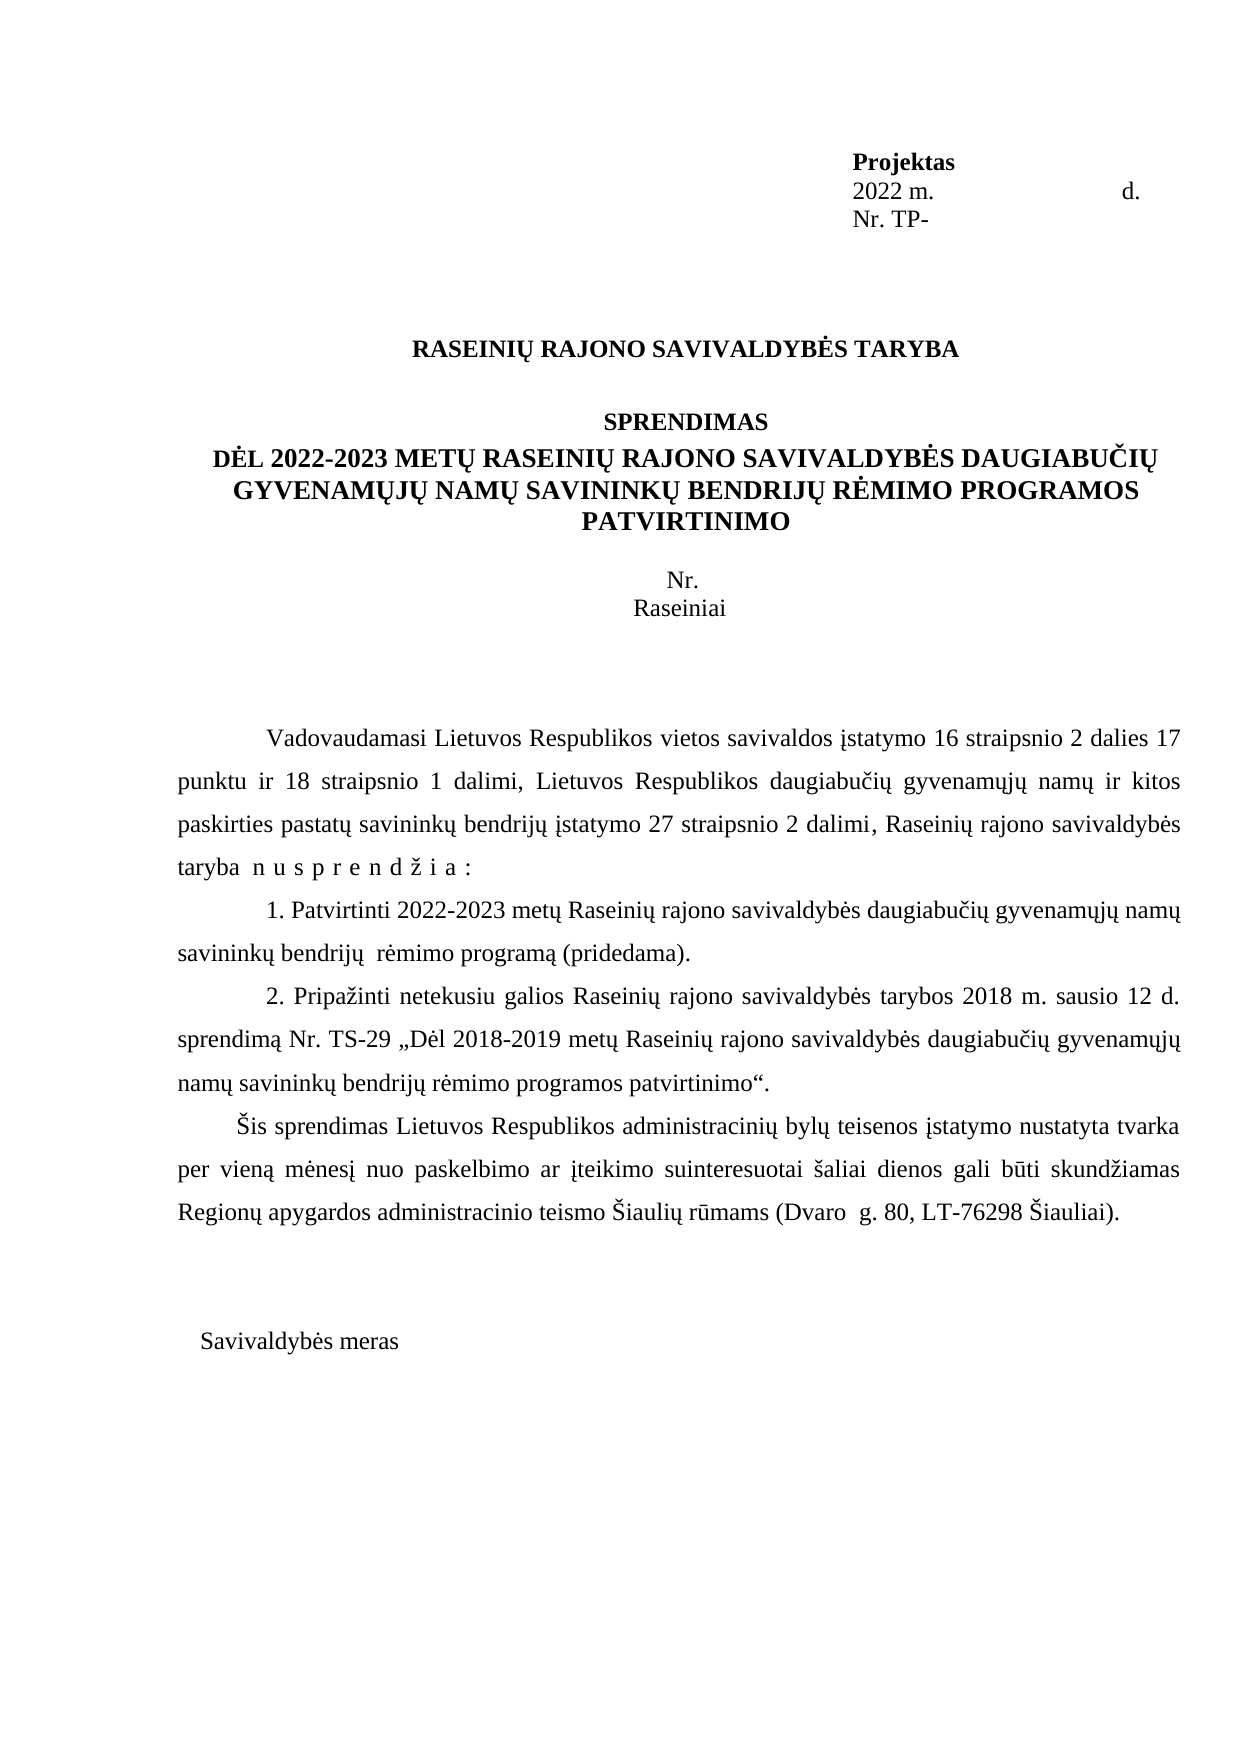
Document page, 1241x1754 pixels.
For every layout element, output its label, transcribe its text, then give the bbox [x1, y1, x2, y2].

text Nr. TP- [177, 204, 1181, 233]
table_header [573, 1326, 823, 1362]
table_header [824, 1326, 1192, 1362]
table_cell DĖL 2022-2023 METŲ RASEINIŲ RAJONO SAVIVALDYBĖS DAUGIABUČIŲ GYVENAMŲJŲ NAMŲ SAVININKŲ BENDRIJŲ RĖMIMO PROGRAMOS PATVIRTINIMO [177, 443, 1194, 536]
text Projektas [177, 147, 1181, 176]
text 2022 m. d. [177, 176, 1181, 204]
text Vadovaudamasi Lietuvos Respublikos vietos savivaldos įstatymo 16 straipsnio 2 dalies 17 punktu ir 18 straipsnio 1 dalimi, Lietuvos Respublikos daugiabučių gyvenamųjų namų ir kitos paskirties pastatų savininkų bendrijų įstatymo 27 straipsnio 2 dalimi, Raseinių rajono savivaldybės taryba nusprendžia: [177, 723, 1181, 881]
text Šis sprendimas Lietuvos Respublikos administracinių bylų teisenos įstatymo nustatyta tvarka per vieną mėnesį nuo paskelbimo ar įteikimo suinteresuotai šaliai dienos gali būti skundžiamas Regionų apygardos administracinio teismo Šiaulių rūmams (Dvaro g. 80, LT-76298 Šiauliai). [177, 1111, 1181, 1226]
table_cell Nr. Raseiniai [177, 536, 1194, 636]
table_header [177, 262, 1194, 334]
text 1. Patvirtinti 2022-2023 metų Raseinių rajono savivaldybės daugiabučių gyvenamųjų namų savininkų bendrijų rėmimo programą (pridedama). [177, 895, 1181, 967]
table_cell SPRENDIMAS [177, 407, 1194, 443]
table_header Savivaldybės meras [189, 1326, 572, 1362]
table_cell RASEINIŲ RAJONO SAVIVALDYBĖS TARYBA [177, 335, 1194, 407]
text 2. Pripažinti netekusiu galios Raseinių rajono savivaldybės tarybos 2018 m. sausio 12 d. sprendimą Nr. TS-29 „Dėl 2018-2019 metų Raseinių rajono savivaldybės daugiabučių gyvenamųjų namų savininkų bendrijų rėmimo programos patvirtinimo“. [177, 981, 1181, 1096]
